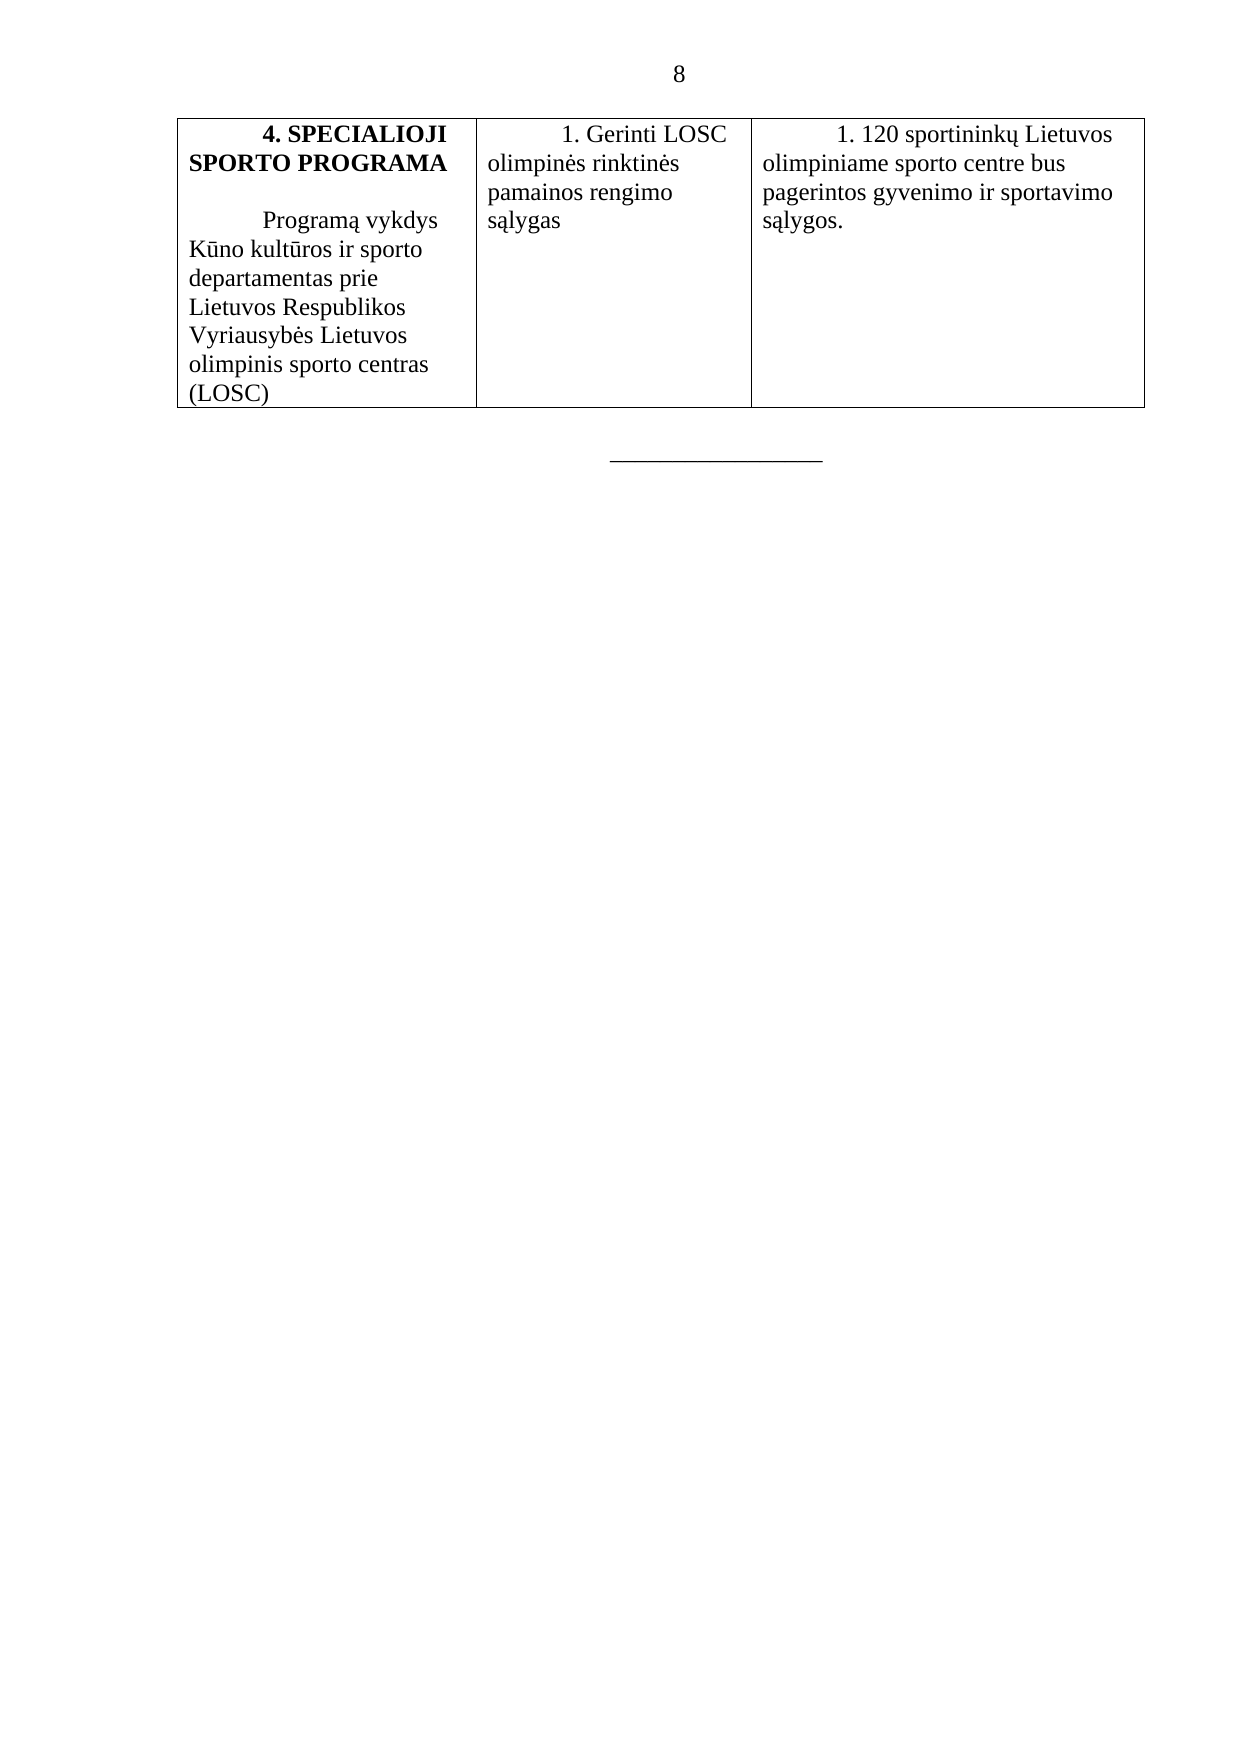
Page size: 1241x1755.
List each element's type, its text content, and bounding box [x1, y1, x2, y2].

table_cell 4. SPECIALIOJI SPORTO PROGRAMA Programą vykdys Kūno kultūros ir sporto departamentas prie Lietuvos Respublikos Vyriausybės Lietuvos olimpinis sporto centras (LOSC) [178, 119, 476, 407]
text _________________ [177, 436, 1181, 465]
table_cell 1. 120 sportininkų Lietuvos olimpiniame sporto centre bus pagerintos gyvenimo ir sportavimo sąlygos. [752, 119, 1144, 407]
table_cell 1. Gerinti LOSC olimpinės rinktinės pamainos rengimo sąlygas [477, 119, 751, 407]
